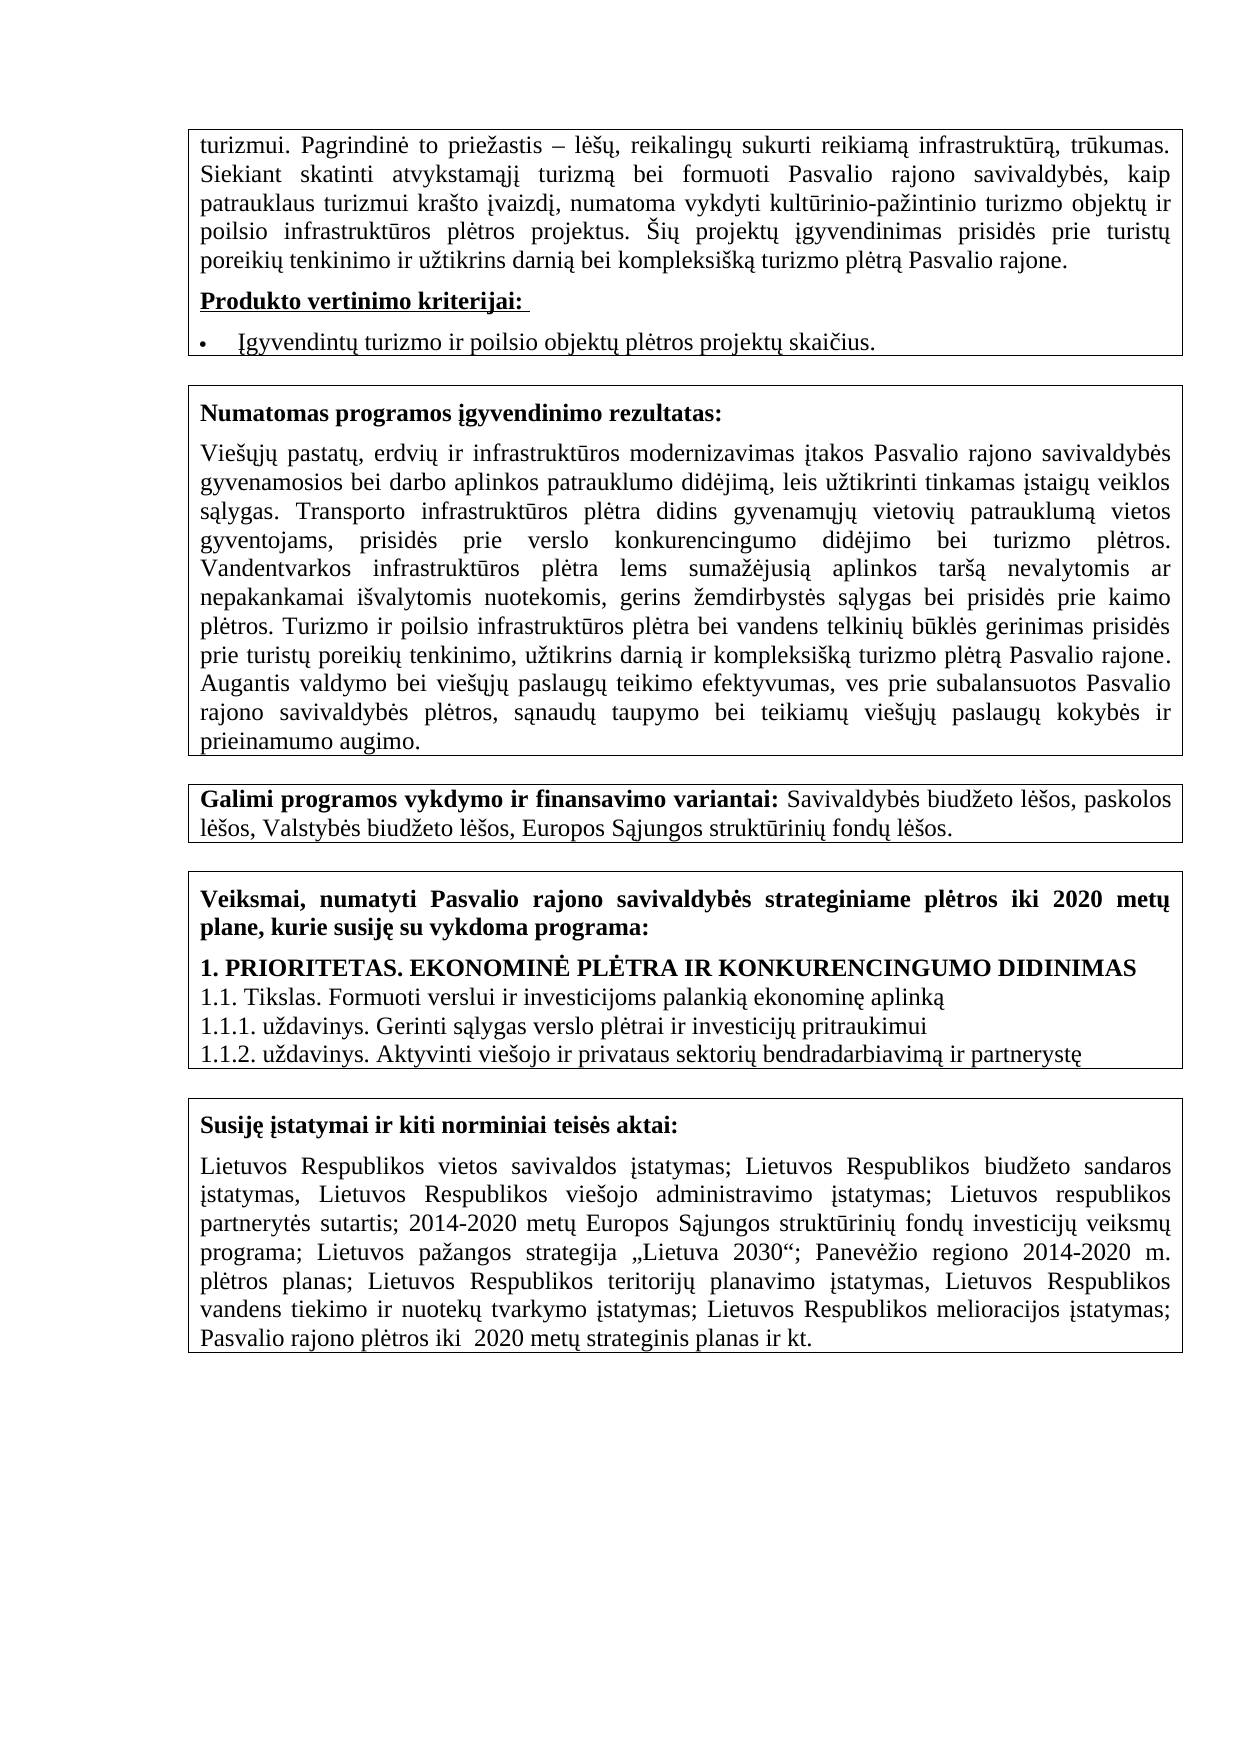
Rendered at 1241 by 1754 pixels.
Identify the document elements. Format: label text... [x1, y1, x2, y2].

table_header Numatomas programos įgyvendinimo rezultatas: Viešųjų pastatų, erdvių ir infrastruktūros modernizavimas įtakos Pasvalio rajono savivaldybės gyvenamosios bei darbo aplinkos patrauklumo didėjimą, leis užtikrinti tinkamas įstaigų veiklos sąlygas. Transporto infrastruktūros plėtra didins gyvenamųjų vietovių patrauklumą vietos gyventojams, prisidės prie verslo konkurencingumo didėjimo bei turizmo plėtros. Vandentvarkos infrastruktūros plėtra lems sumažėjusią aplinkos taršą nevalytomis ar nepakankamai išvalytomis nuotekomis, gerins žemdirbystės sąlygas bei prisidės prie kaimo plėtros. Turizmo ir poilsio infrastruktūros plėtra bei vandens telkinių būklės gerinimas prisidės prie turistų poreikių tenkinimo, užtikrins darnią ir kompleksišką turizmo plėtrą Pasvalio rajone. Augantis valdymo bei viešųjų paslaugų teikimo efektyvumas, ves prie subalansuotos Pasvalio rajono savivaldybės plėtros, sąnaudų taupymo bei teikiamų viešųjų paslaugų kokybės ir prieinamumo augimo. [189, 386, 1182, 755]
table_header Susiję įstatymai ir kiti norminiai teisės aktai: Lietuvos Respublikos vietos savivaldos įstatymas; Lietuvos Respublikos biudžeto sandaros įstatymas, Lietuvos Respublikos viešojo administravimo įstatymas; Lietuvos respublikos partnerytės sutartis; 2014-2020 metų Europos Sąjungos struktūrinių fondų investicijų veiksmų programa; Lietuvos pažangos strategija „Lietuva 2030“; Panevėžio regiono 2014-2020 m. plėtros planas; Lietuvos Respublikos teritorijų planavimo įstatymas, Lietuvos Respublikos vandens tiekimo ir nuotekų tvarkymo įstatymas; Lietuvos Respublikos melioracijos įstatymas; Pasvalio rajono plėtros iki 2020 metų strateginis planas ir kt. [189, 1099, 1182, 1352]
table_header Veiksmai, numatyti Pasvalio rajono savivaldybės strateginiame plėtros iki 2020 metų plane, kurie susiję su vykdoma programa: 1. PRIORITETAS. EKONOMINĖ PLĖTRA IR KONKURENCINGUMO DIDINIMAS 1.1. Tikslas. Formuoti verslui ir investicijoms palankią ekonominę aplinką 1.1.1. uždavinys. Gerinti sąlygas verslo plėtrai ir investicijų pritraukimui 1.1.2. uždavinys. Aktyvinti viešojo ir privataus sektorių bendradarbiavimą ir partnerystę [189, 872, 1182, 1068]
table_cell turizmui. Pagrindinė to priežastis – lėšų, reikalingų sukurti reikiamą infrastruktūrą, trūkumas. Siekiant skatinti atvykstamąjį turizmą bei formuoti Pasvalio rajono savivaldybės, kaip patrauklaus turizmui krašto įvaizdį, numatoma vykdyti kultūrinio-pažintinio turizmo objektų ir poilsio infrastruktūros plėtros projektus. Šių projektų įgyvendinimas prisidės prie turistų poreikių tenkinimo ir užtikrins darnią bei kompleksišką turizmo plėtrą Pasvalio rajone. Produkto vertinimo kriterijai:  Įgyvendintų turizmo ir poilsio objektų plėtros projektų skaičius. [189, 130, 1182, 355]
table_header Galimi programos vykdymo ir finansavimo variantai: Savivaldybės biudžeto lėšos, paskolos lėšos, Valstybės biudžeto lėšos, Europos Sąjungos struktūrinių fondų lėšos. [189, 785, 1182, 842]
